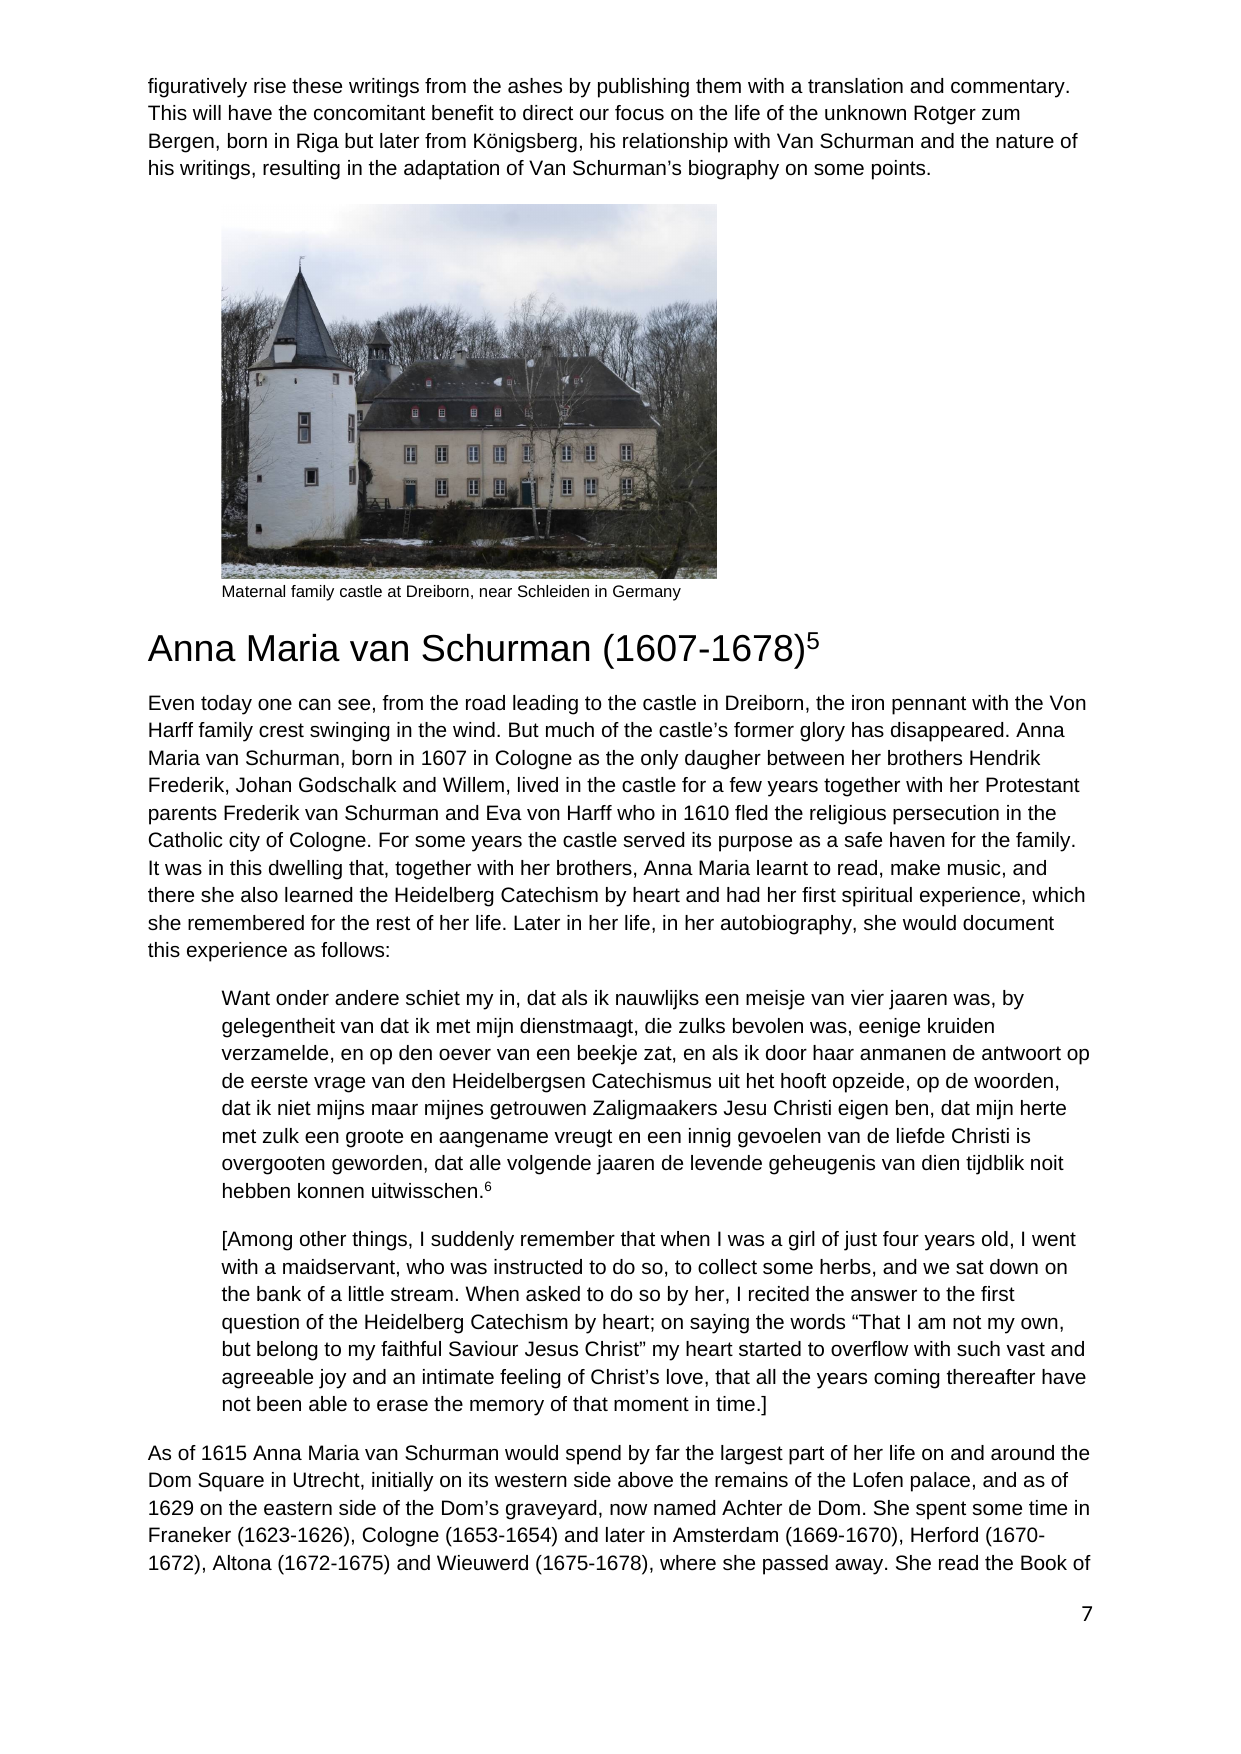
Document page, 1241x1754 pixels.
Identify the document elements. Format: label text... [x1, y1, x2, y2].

text As of 1615 Anna Maria van Schurman would spend by far the largest part of her life on and around the Dom Square in Utrecht, initially on its western side above the remains of the Lofen palace, and as of 1629 on the eastern side of the Dom’s graveyard, now named Achter de Dom. She spent some time in Franeker (1623-1626), Cologne (1653-1654) and later in Amsterdam (1669-1670), Herford (1670-1672), Altona (1672-1675) and Wieuwerd (1675-1678), where she passed away. She read the Book of [148, 1440, 1093, 1574]
text Even today one can see, from the road leading to the castle in Dreiborn, the iron pennant with the Von Harff family crest swinging in the wind. But much of the castle’s former glory has disappeared. Anna Maria van Schurman, born in 1607 in Cologne as the only daugher between her brothers Hendrik Frederik, Johan Godschalk and Willem, lived in the castle for a few years together with her Protestant parents Frederik van Schurman and Eva von Harff who in 1610 fled the religious persecution in the Catholic city of Cologne. For some years the castle served its purpose as a safe haven for the family. It was in this dwelling that, together with her brothers, Anna Maria learnt to read, make music, and there she also learned the Heidelberg Catechism by heart and had her first spiritual experience, which she remembered for the rest of her life. Later in her life, in her autobiography, she would document this experience as follows: [148, 690, 1093, 962]
subtitle Maternal family castle at Dreiborn, near Schleiden in Germany [221, 582, 1093, 601]
text Want onder andere schiet my in, dat als ik nauwlijks een meisje van vier jaaren was, by gelegentheit van dat ik met mijn dienstmaagt, die zulks bevolen was, eenige kruiden verzamelde, en op den oever van een beekje zat, en als ik door haar anmanen de antwoort op de eerste vrage van den Heidelbergsen Catechismus uit het hooft opzeide, op de woorden, dat ik niet mijns maar mijnes getrouwen Zaligmaakers Jesu Christi eigen ben, dat mijn herte met zulk een groote en aangename vreugt en een innig gevoelen van de liefde Christi is overgooten geworden, dat alle volgende jaaren de levende geheugenis van dien tijdblik noit hebben konnen uitwisschen. [221, 986, 1093, 1203]
text figuratively rise these writings from the ashes by publishing them with a translation and commentary. This will have the concomitant benefit to direct our focus on the life of the unknown Rotger zum Bergen, born in Riga but later from Königsberg, his relationship with Van Schurman and the nature of his writings, resulting in the adaptation of Van Schurman’s biography on some points. [148, 74, 1093, 180]
subtitle Anna Maria van Schurman (1607-1678) [148, 626, 1093, 669]
text [Among other things, I suddenly remember that when I was a girl of just four years old, I went with a maidservant, who was instructed to do so, to collect some herbs, and we sat down on the bank of a little stream. When asked to do so by her, I recited the answer to the first question of the Heidelberg Catechism by heart; on saying the words “That I am not my own, but belong to my faithful Saviour Jesus Christ” my heart started to overflow with such vast and agreeable joy and an intimate feeling of Christ’s love, that all the years coming thereafter have not been able to erase the memory of that moment in time.] [221, 1227, 1093, 1416]
